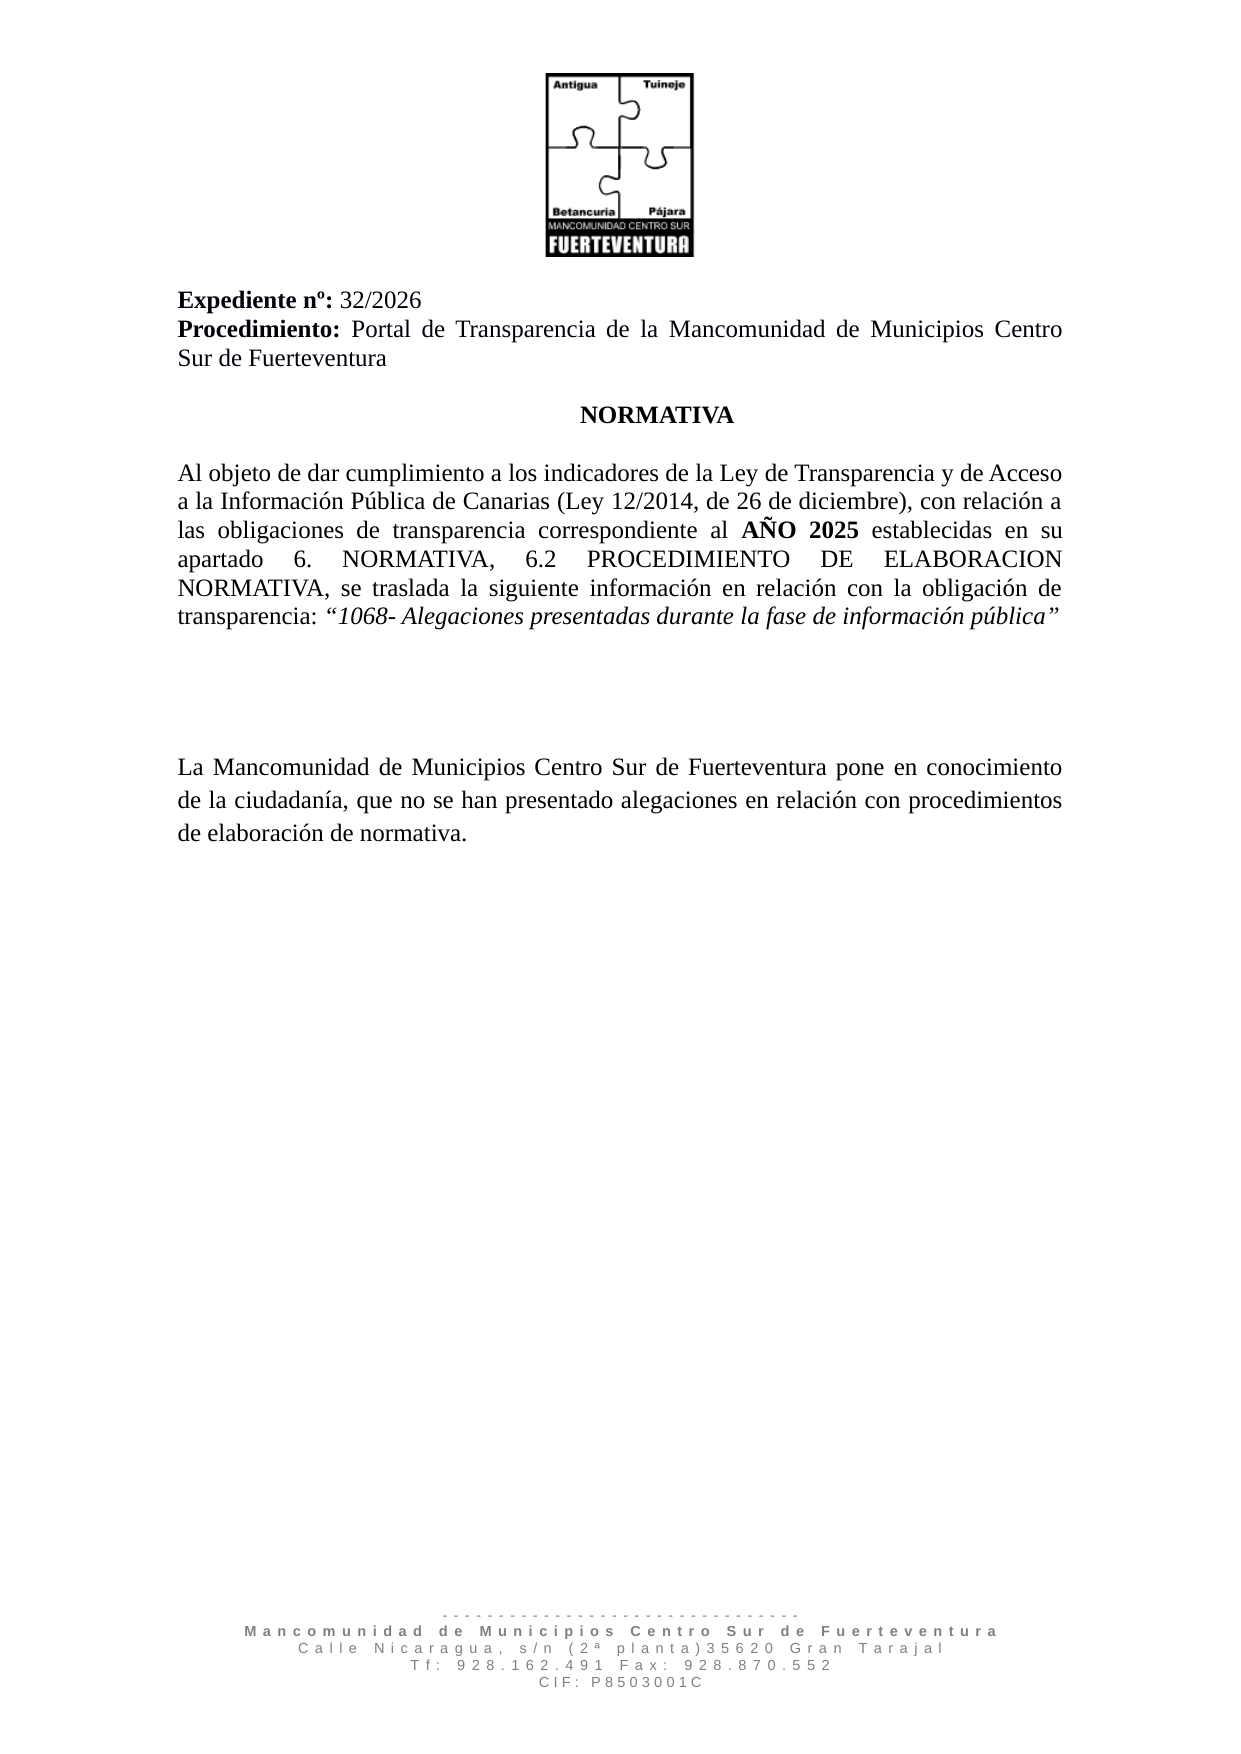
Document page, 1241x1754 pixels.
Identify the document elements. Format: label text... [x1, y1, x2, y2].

text NORMATIVA [177, 400, 1063, 429]
text Procedimiento: Portal de Transparencia de la Mancomunidad de Municipios Centro Sur de Fuerteventura [177, 314, 1063, 371]
text La Mancomunidad de Municipios Centro Sur de Fuerteventura pone en conocimiento de la ciudadanía, que no se han presentado alegaciones en relación con procedimientos de elaboración de normativa. [177, 686, 1063, 847]
text Al objeto de dar cumplimiento a los indicadores de la Ley de Transparencia y de Acceso a la Información Pública de Canarias (Ley 12/2014, de 26 de diciembre), con relación a las obligaciones de transparencia correspondiente al AÑO 2025 establecidas en su apartado 6. NORMATIVA, 6.2 PROCEDIMIENTO DE ELABORACION NORMATIVA, se traslada la siguiente información en relación con la obligación de transparencia: “1068- Alegaciones presentadas durante la fase de información pública” [177, 458, 1063, 630]
text Expediente nº: 32/2026 [177, 285, 1063, 314]
